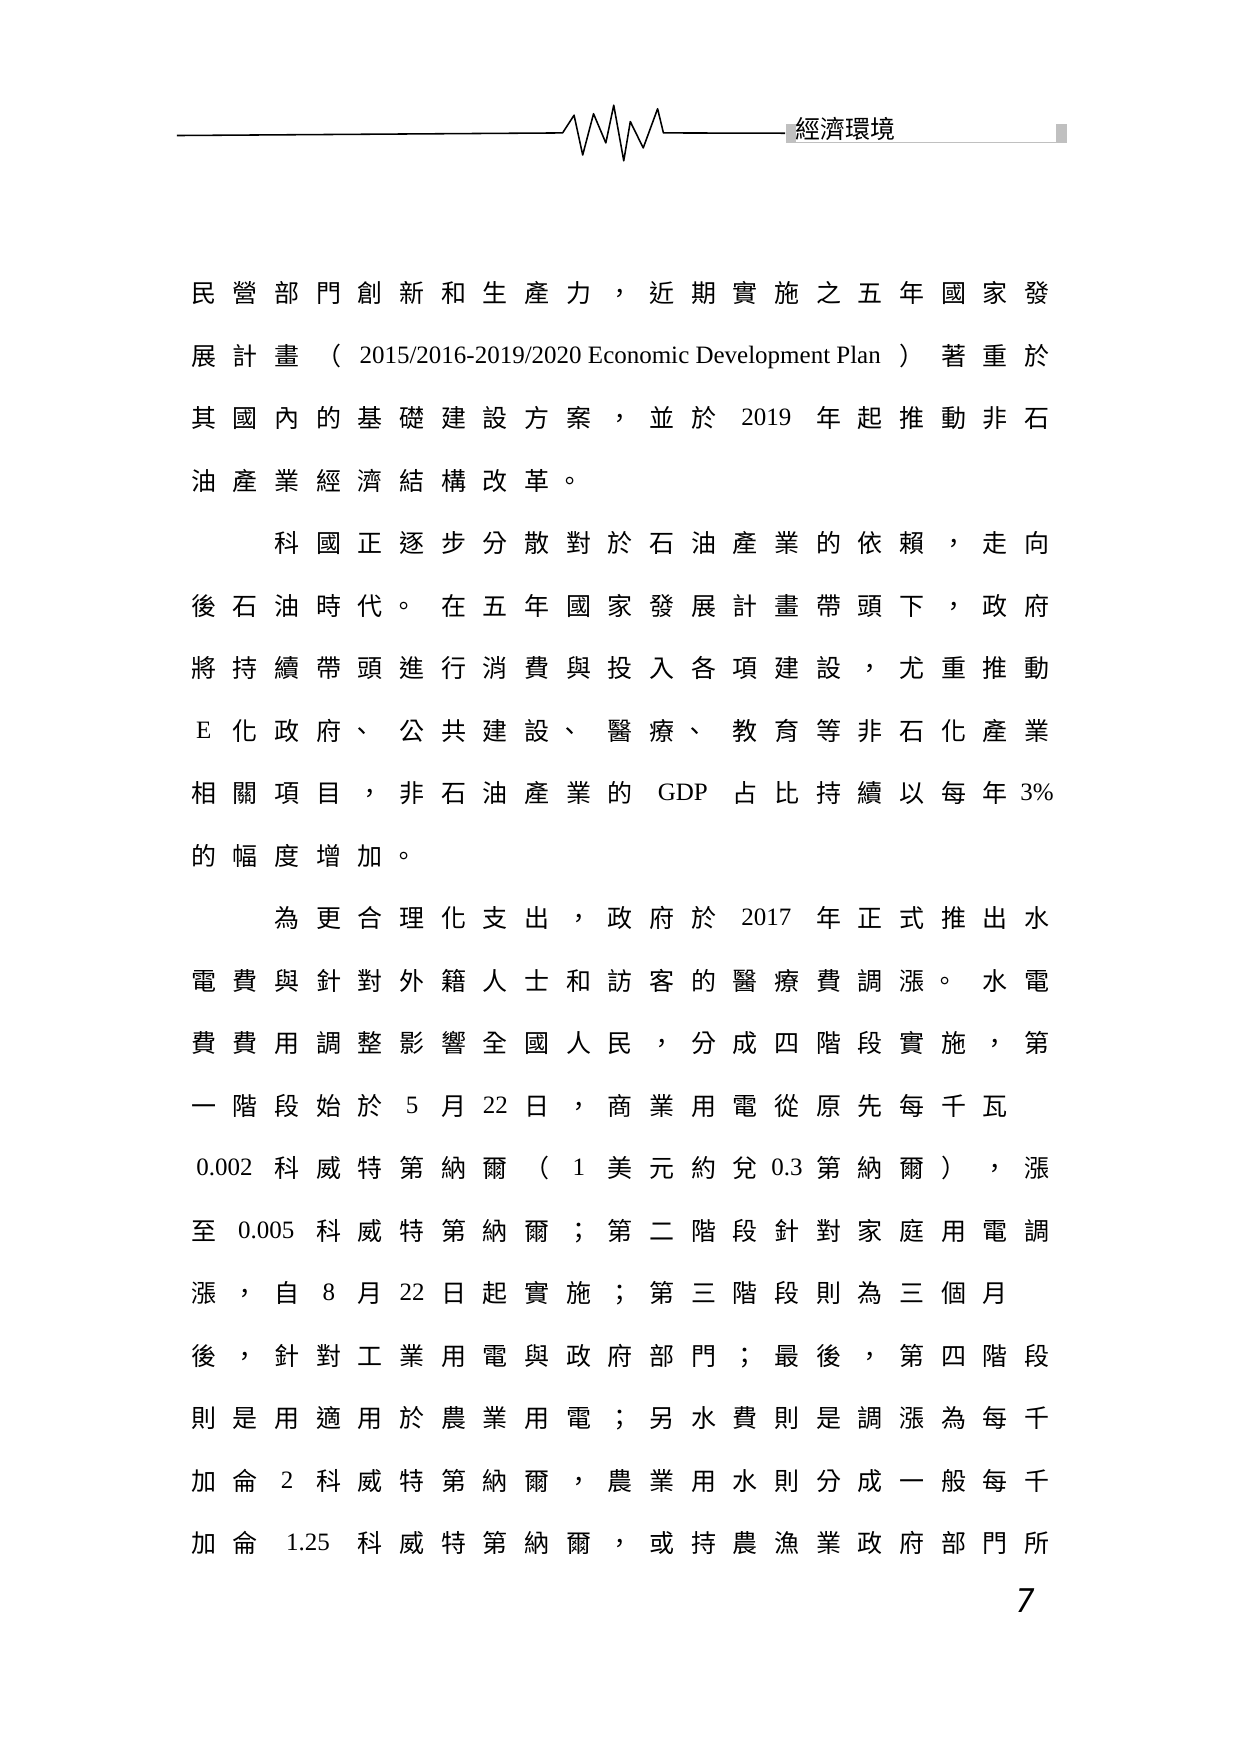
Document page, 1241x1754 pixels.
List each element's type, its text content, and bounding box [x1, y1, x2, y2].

text 科國正逐步分散對於石油產業的依賴，走向後石油時代。在五年國家發展計畫帶頭下，政府將持續帶頭進行消費與投入各項建設，尤重推動E化政府、公共建設、醫療、教育等非石化產業相關項目，非石油產業的GDP占比持續以每年3%的幅度增加。 [183, 500, 1058, 875]
text 為更合理化支出，政府於2017年正式推出水電費與針對外籍人士和訪客的醫療費調漲。水電費費用調整影響全國人民，分成四階段實施，第一階段始於5月22日，商業用電從原先每千瓦0.002科威特第納爾（1美元約兌0.3第納爾），漲至0.005科威特第納爾；第二階段針對家庭用電調漲，自8月22日起實施；第三階段則為三個月後，針對工業用電與政府部門；最後，第四階段則是用適用於農業用電；另水費則是調漲為每千加侖2科威特第納爾，農業用水則分成一般每千加侖1.25科威特第納爾，或持農漁業政府部門所 [183, 875, 1058, 1563]
text 民營部門創新和生產力，近期實施之五年國家發展計畫（2015/2016-2019/2020 Economic Development Plan）著重於其國內的基礎建設方案，並於2019年起推動非石油產業經濟結構改革。 [183, 250, 1058, 500]
